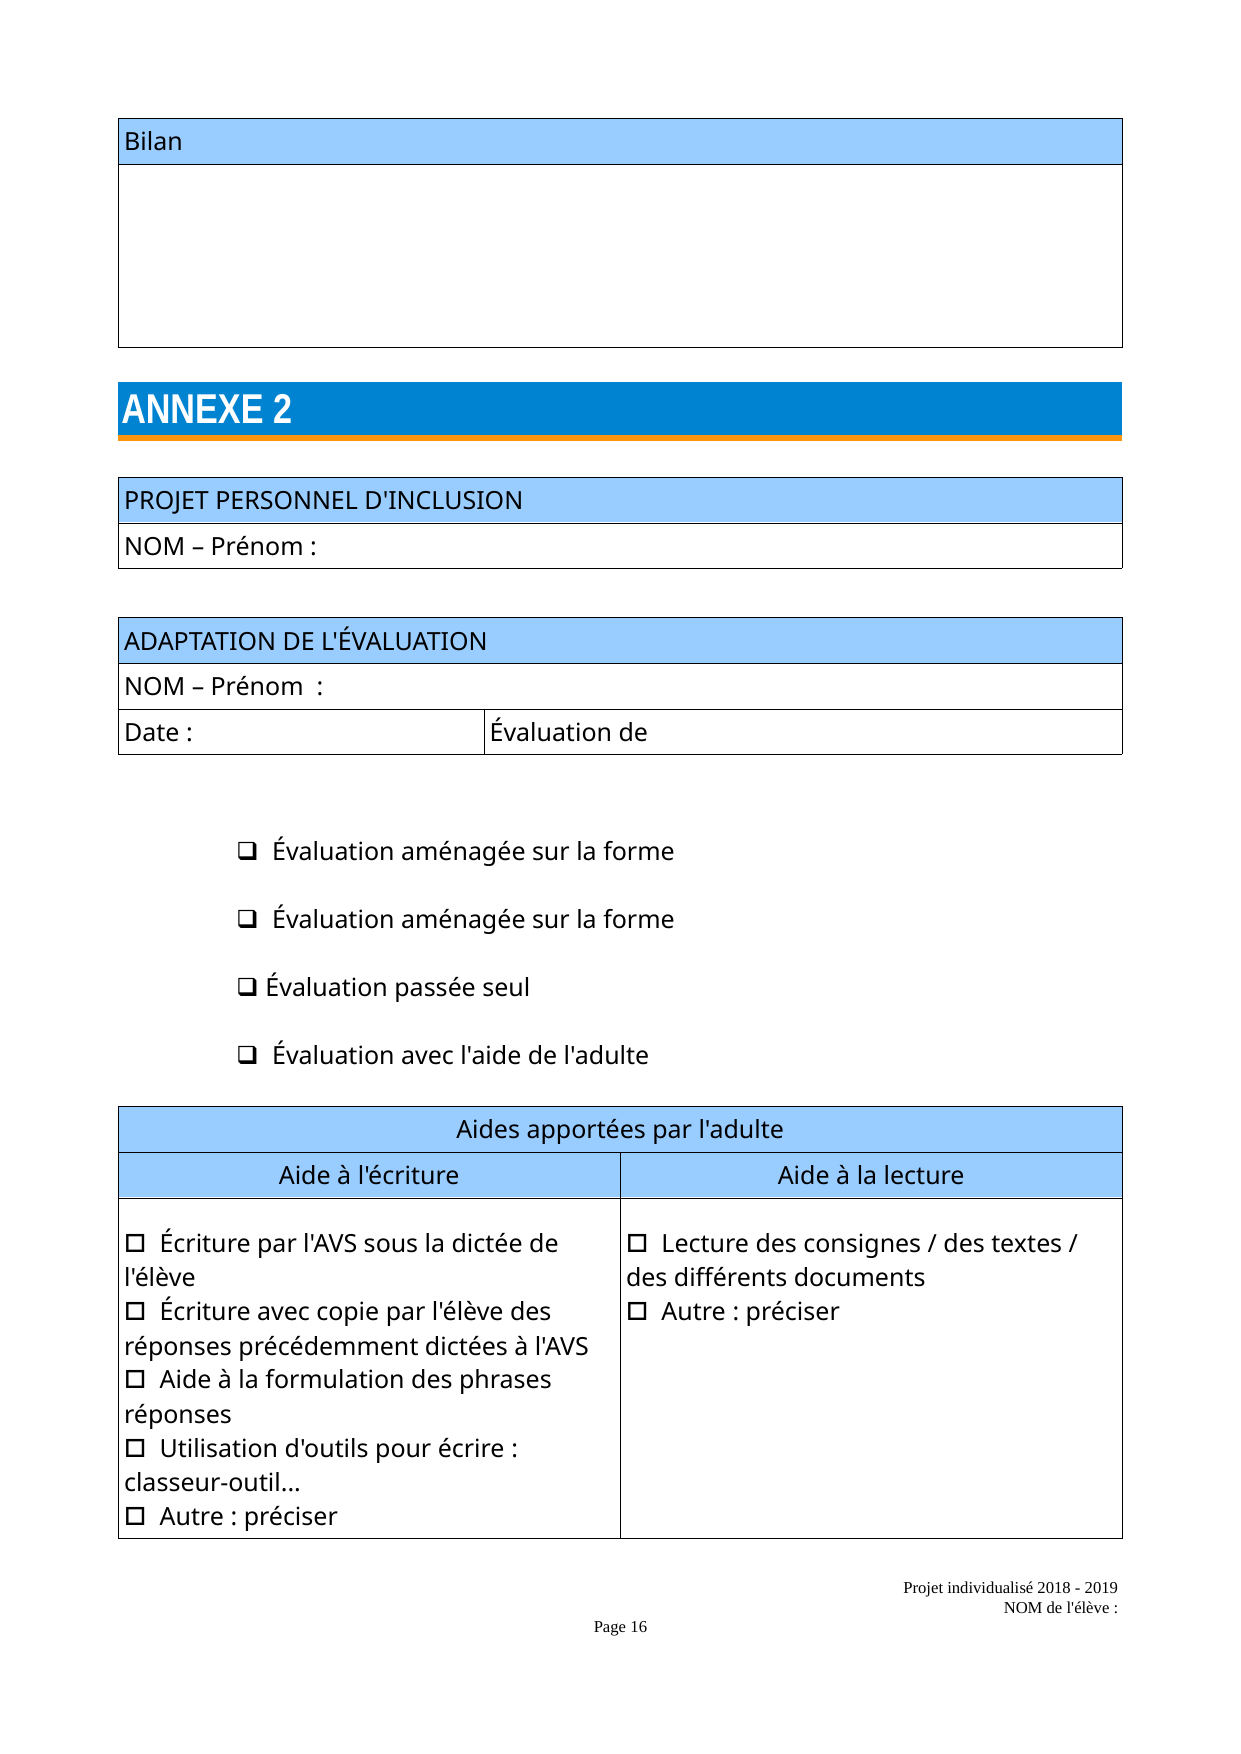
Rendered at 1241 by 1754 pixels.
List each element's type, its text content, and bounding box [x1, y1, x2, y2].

table_header PROJET PERSONNEL D'INCLUSION [119, 478, 1122, 522]
table_cell Aide à l'écriture [119, 1153, 620, 1197]
table_cell Aide à la lecture [621, 1153, 1122, 1197]
table_cell Date : [119, 710, 484, 754]
table_header Bilan [119, 119, 1122, 164]
table_cell  Écriture par l'AVS sous la dictée de l'élève  Écriture avec copie par l'élève des réponses précédemment dictées à l'AVS  Aide à la formulation des phrases réponses  Utilisation d'outils pour écrire : classeur-outil...  Autre : préciser [119, 1199, 620, 1538]
subtitle ANNEXE 2 [118, 382, 1122, 435]
text q Évaluation passée seul [236, 970, 1122, 1004]
text q Évaluation avec l'aide de l'adulte [236, 1038, 1122, 1072]
table_cell NOM – Prénom : [119, 524, 1122, 568]
text q Évaluation aménagée sur la forme [236, 902, 1122, 936]
table_cell NOM – Prénom : [119, 664, 1122, 708]
table_cell  Lecture des consignes / des textes / des différents documents  Autre : préciser [621, 1199, 1122, 1538]
table_cell [119, 165, 1122, 347]
table_cell Évaluation de [485, 710, 1122, 754]
text q Évaluation aménagée sur la forme [236, 834, 1122, 868]
table_header Aides apportées par l'adulte [119, 1107, 1122, 1152]
table_header ADAPTATION DE L'ÉVALUATION [119, 618, 1122, 663]
